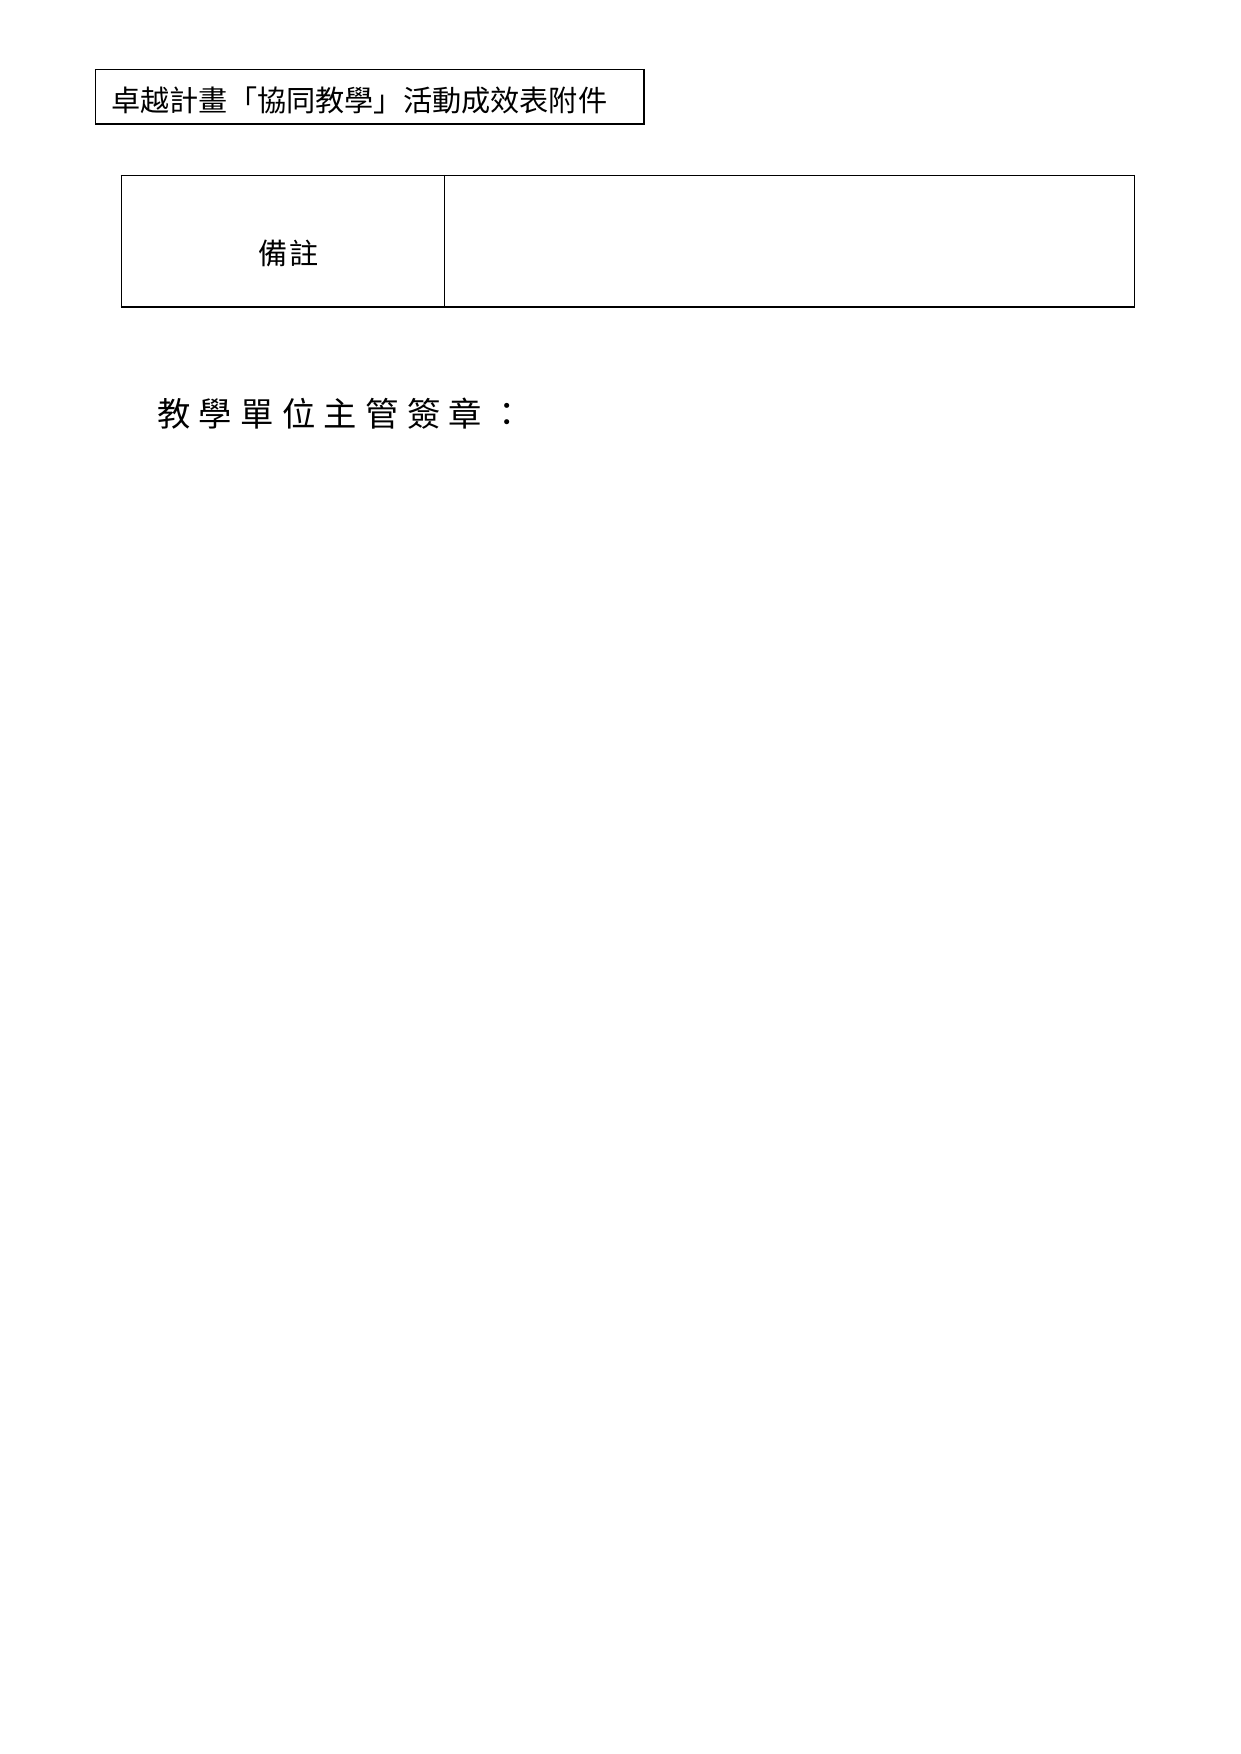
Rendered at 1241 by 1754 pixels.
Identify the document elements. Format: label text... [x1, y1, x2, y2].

text 教學單位主管簽章： [122, 370, 1122, 432]
table_cell 備註 [122, 176, 444, 306]
table_cell [445, 176, 1134, 306]
